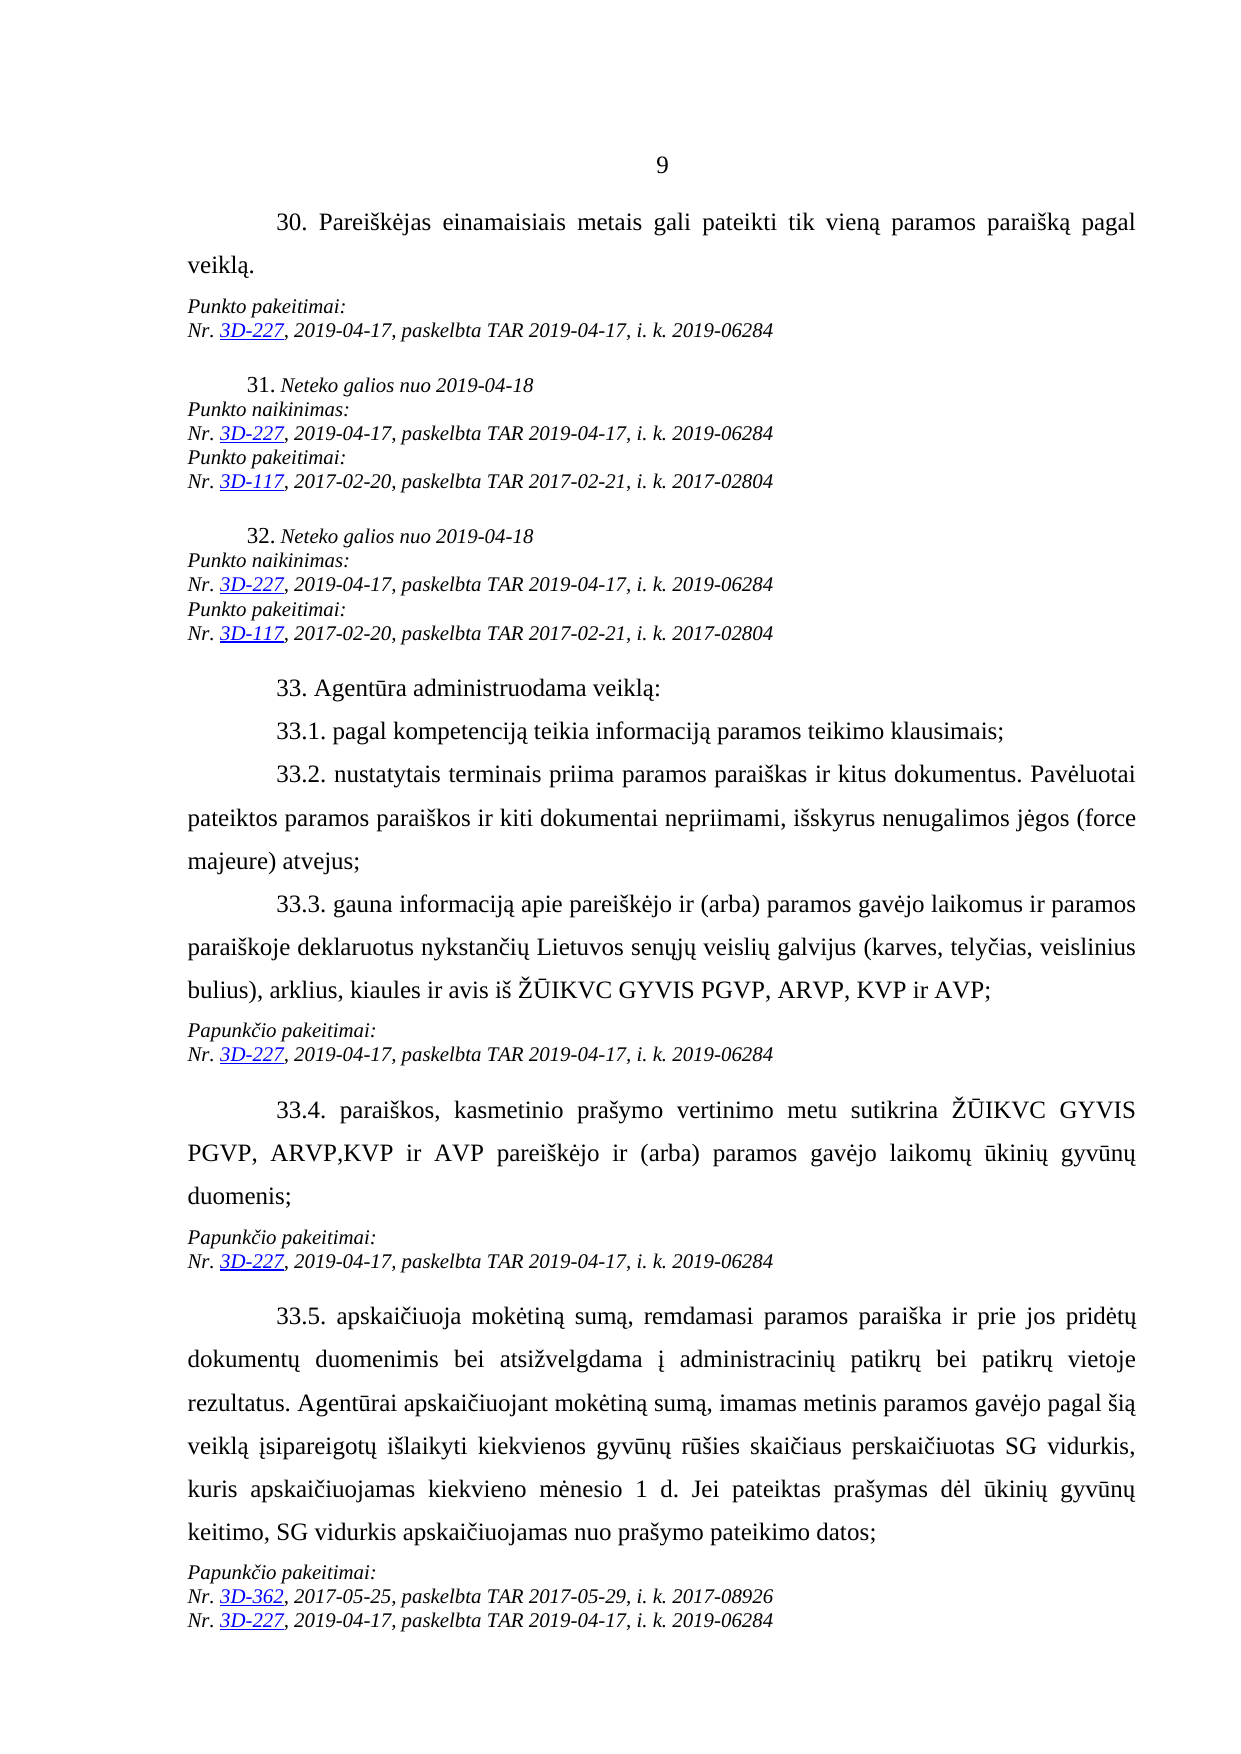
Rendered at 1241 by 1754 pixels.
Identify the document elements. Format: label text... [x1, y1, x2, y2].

text Papunkčio pakeitimai: [187, 1224, 1137, 1249]
text 33.5. apskaičiuoja mokėtiną sumą, remdamasi paramos paraiška ir prie jos pridėtų dokumentų duomenimis bei atsižvelgdama į administracinių patikrų bei patikrų vietoje rezultatus. Agentūrai apskaičiuojant mokėtiną sumą, imamas metinis paramos gavėjo pagal šią veiklą įsipareigotų išlaikyti kiekvienos gyvūnų rūšies skaičiaus perskaičiuotas SG vidurkis, kuris apskaičiuojamas kiekvieno mėnesio 1 d. Jei pateiktas prašymas dėl ūkinių gyvūnų keitimo, SG vidurkis apskaičiuojamas nuo prašymo pateikimo datos; [187, 1301, 1137, 1546]
text Punkto pakeitimai: [187, 596, 1137, 621]
text Papunkčio pakeitimai: [187, 1560, 1137, 1584]
text Nr. 3D-117, 2017-02-20, paskelbta TAR 2017-02-21, i. k. 2017-02804 [187, 621, 1137, 644]
text 33.2. nustatytais terminais priima paramos paraiškas ir kitus dokumentus. Pavėluotai pateiktos paramos paraiškos ir kiti dokumentai nepriimami, išskyrus nenugalimos jėgos (force majeure) atvejus; [187, 759, 1137, 874]
text 33. Agentūra administruodama veiklą: [187, 673, 1137, 702]
text Nr. 3D-227, 2019-04-17, paskelbta TAR 2019-04-17, i. k. 2019-06284 [187, 318, 1137, 342]
text Nr. 3D-117, 2017-02-20, paskelbta TAR 2017-02-21, i. k. 2017-02804 [187, 469, 1137, 493]
text Papunkčio pakeitimai: [187, 1018, 1137, 1042]
text Nr. 3D-227, 2019-04-17, paskelbta TAR 2019-04-17, i. k. 2019-06284 [187, 1042, 1137, 1066]
text Nr. 3D-227, 2019-04-17, paskelbta TAR 2019-04-17, i. k. 2019-06284 [187, 1608, 1137, 1632]
text 33.3. gauna informaciją apie pareiškėjo ir (arba) paramos gavėjo laikomus ir paramos paraiškoje deklaruotus nykstančių Lietuvos senųjų veislių galvijus (karves, telyčias, veislinius bulius), arklius, kiaules ir avis iš ŽŪIKVC GYVIS PGVP, ARVP, KVP ir AVP; [187, 889, 1137, 1004]
text Nr. 3D-227, 2019-04-17, paskelbta TAR 2019-04-17, i. k. 2019-06284 [187, 421, 1137, 445]
text Punkto naikinimas: [187, 548, 1137, 572]
text Punkto naikinimas: [187, 397, 1137, 421]
text 33.1. pagal kompetenciją teikia informaciją paramos teikimo klausimais; [187, 716, 1137, 745]
text Punkto pakeitimai: [187, 294, 1137, 318]
text Nr. 3D-227, 2019-04-17, paskelbta TAR 2019-04-17, i. k. 2019-06284 [187, 1249, 1137, 1273]
text 30. Pareiškėjas einamaisiais metais gali pateikti tik vieną paramos paraišką pagal veiklą. [187, 207, 1137, 279]
text 32. Neteko galios nuo 2019-04-18 [187, 522, 1137, 548]
text Punkto pakeitimai: [187, 445, 1137, 469]
text Nr. 3D-362, 2017-05-25, paskelbta TAR 2017-05-29, i. k. 2017-08926 [187, 1584, 1137, 1608]
text 33.4. paraiškos, kasmetinio prašymo vertinimo metu sutikrina ŽŪIKVC GYVIS PGVP, ARVP,KVP ir AVP pareiškėjo ir (arba) paramos gavėjo laikomų ūkinių gyvūnų duomenis; [187, 1095, 1137, 1210]
text 31. Neteko galios nuo 2019-04-18 [187, 371, 1137, 397]
text Nr. 3D-227, 2019-04-17, paskelbta TAR 2019-04-17, i. k. 2019-06284 [187, 572, 1137, 596]
